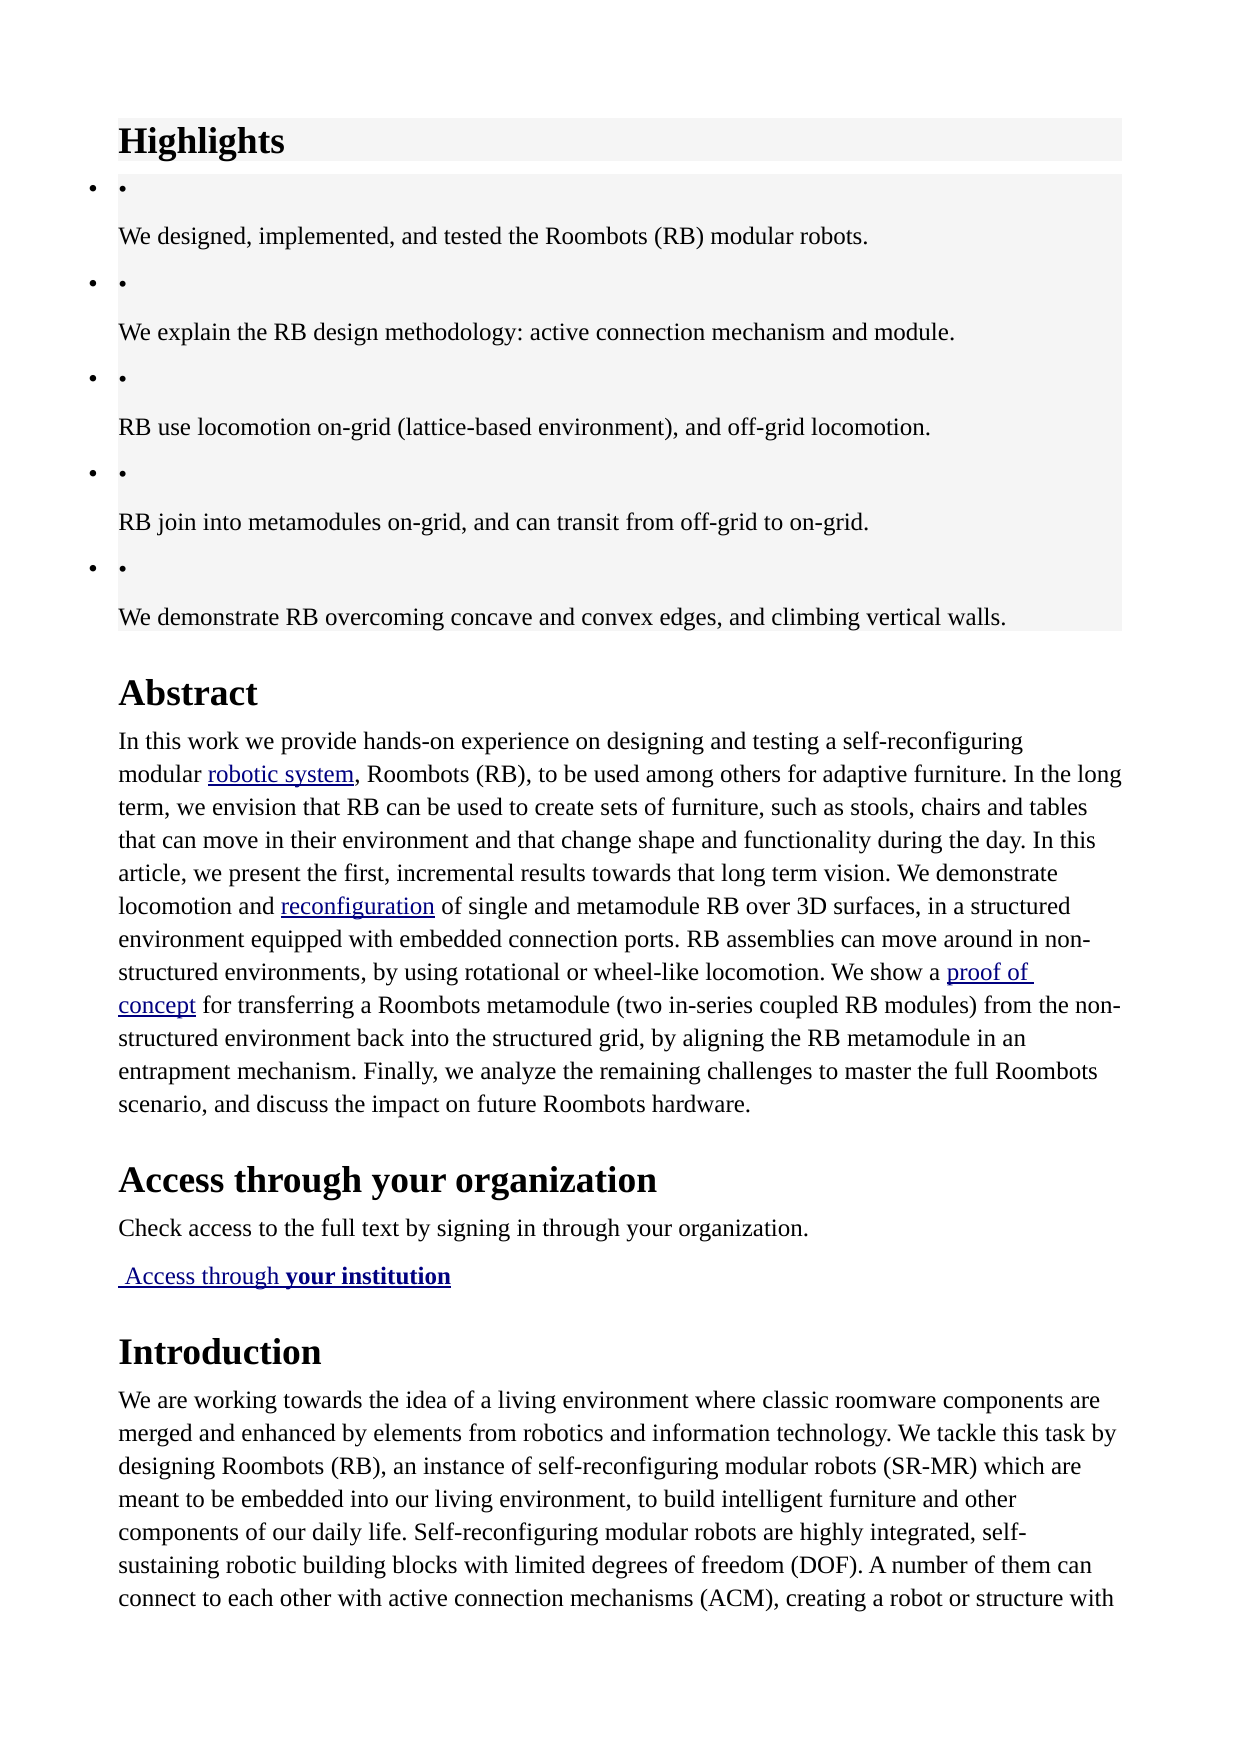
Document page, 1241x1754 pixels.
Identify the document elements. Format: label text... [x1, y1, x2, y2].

subtitle Abstract [118, 671, 1122, 714]
text We are working towards the idea of a living environment where classic roomware components are merged and enhanced by elements from robotics and information technology. We tackle this task by designing Roombots (RB), an instance of self-reconfiguring modular robots (SR-MR) which are meant to be embedded into our living environment, to build intelligent furniture and other components of our daily life. Self-reconfiguring modular robots are highly integrated, self-sustaining robotic building blocks with limited degrees of freedom (DOF). A number of them can connect to each other with active connection mechanisms (ACM), creating a robot or structure with [118, 1385, 1122, 1612]
list • [118, 174, 1122, 202]
list • [118, 554, 1122, 583]
text Access through your institution [118, 1261, 1122, 1290]
list • [118, 459, 1122, 488]
list We demonstrate RB overcoming concave and convex edges, and climbing vertical walls. [118, 602, 1122, 631]
list We designed, implemented, and tested the Roombots (RB) modular robots. [118, 221, 1122, 250]
list • [118, 364, 1122, 393]
list RB use locomotion on-grid (lattice-based environment), and off-grid locomotion. [118, 412, 1122, 441]
subtitle Introduction [118, 1329, 1122, 1373]
text In this work we provide hands-on experience on designing and testing a self-reconfiguring modular robotic system, Roombots (RB), to be used among others for adaptive furniture. In the long term, we envision that RB can be used to create sets of furniture, such as stools, chairs and tables that can move in their environment and that change shape and functionality during the day. In this article, we present the first, incremental results towards that long term vision. We demonstrate locomotion and reconfiguration of single and metamodule RB over 3D surfaces, in a structured environment equipped with embedded connection ports. RB assemblies can move around in non-structured environments, by using rotational or wheel-like locomotion. We show a proof of concept for transferring a Roombots metamodule (two in-series coupled RB modules) from the non-structured environment back into the structured grid, by aligning the RB metamodule in an entrapment mechanism. Finally, we analyze the remaining challenges to master the full Roombots scenario, and discuss the impact on future Roombots hardware. [118, 726, 1122, 1118]
list We explain the RB design methodology: active connection mechanism and module. [118, 317, 1122, 345]
list RB join into metamodules on-grid, and can transit from off-grid to on-grid. [118, 507, 1122, 536]
text Check access to the full text by signing in through your organization. [118, 1213, 1122, 1242]
subtitle Highlights [118, 118, 1122, 161]
list • [118, 269, 1122, 298]
subtitle Access through your organization [118, 1158, 1122, 1201]
